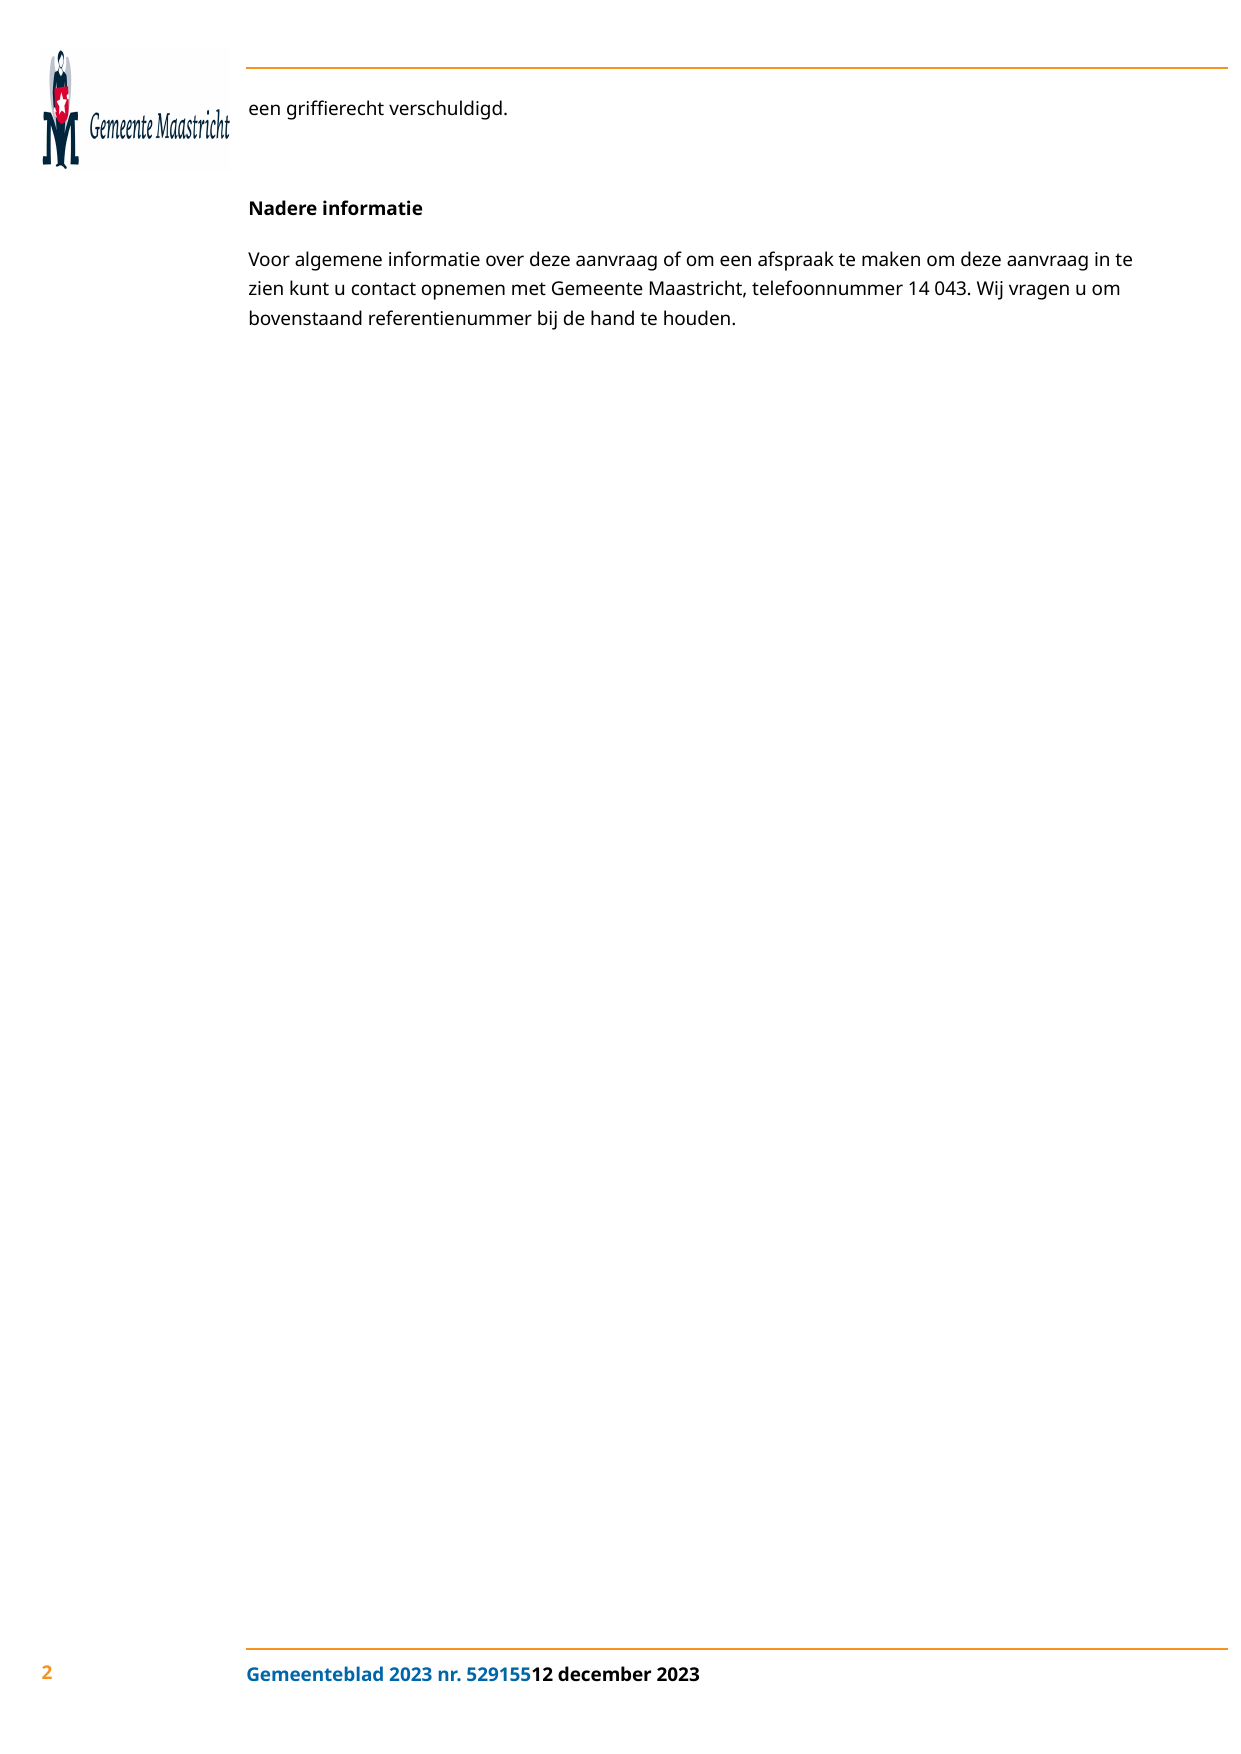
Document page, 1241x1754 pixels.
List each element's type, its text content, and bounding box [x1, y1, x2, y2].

text Nadere informatie [248, 196, 1152, 221]
text een griffierecht verschuldigd. [248, 95, 1152, 121]
picture [41, 47, 231, 172]
text Voor algemene informatie over deze aanvraag of om een afspraak te maken om deze aanvraag in te zien kunt u contact opnemen met Gemeente Maastricht, telefoonnummer 14 043. Wij vragen u om bovenstaand referentienummer bij de hand te houden. [248, 246, 1152, 331]
